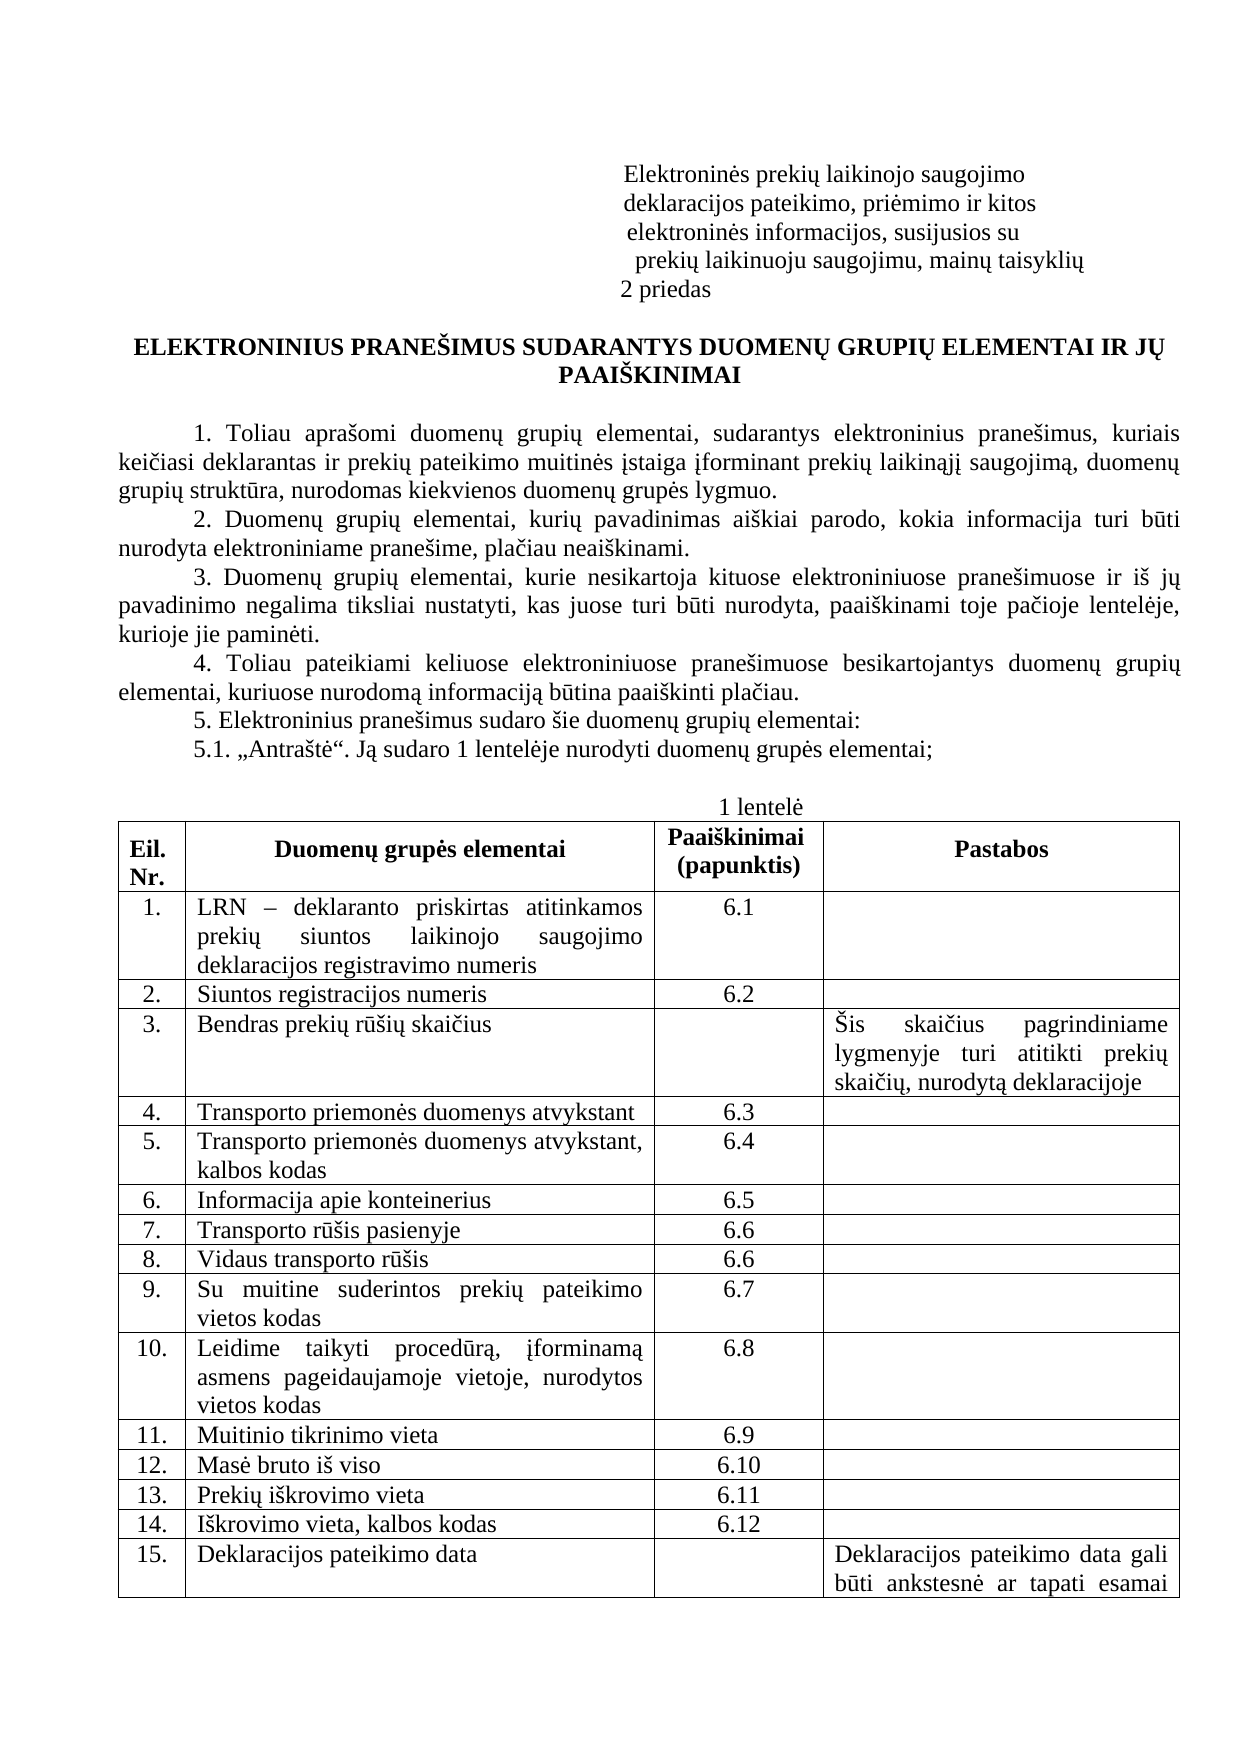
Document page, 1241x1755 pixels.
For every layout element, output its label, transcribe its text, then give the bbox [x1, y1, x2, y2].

text 2 priedas [620, 274, 1181, 303]
table_cell 6.10 [655, 1450, 823, 1479]
table_cell Transporto priemonės duomenys atvykstant, kalbos kodas [186, 1126, 654, 1184]
text Elektroninės prekių laikinojo saugojimo [620, 159, 1181, 188]
table_cell [655, 1539, 823, 1597]
table_cell 6.3 [655, 1097, 823, 1125]
table_cell Masė bruto iš viso [186, 1450, 654, 1479]
table_cell [824, 1245, 1179, 1273]
table_cell Šis skaičius pagrindiniame lygmenyje turi atitikti prekių skaičių, nurodytą deklaracijoje [824, 1009, 1179, 1096]
table_cell 13. [119, 1480, 185, 1508]
table_cell 14. [119, 1510, 185, 1538]
table_cell Muitinio tikrinimo vieta [186, 1420, 654, 1449]
table_cell [824, 1450, 1179, 1479]
table_cell Prekių iškrovimo vieta [186, 1480, 654, 1508]
table_cell 6.6 [655, 1245, 823, 1273]
table_cell [824, 980, 1179, 1008]
table_cell 6.6 [655, 1215, 823, 1243]
text 3. Duomenų grupių elementai, kurie nesikartoja kituose elektroniniuose pranešimuose ir iš jų pavadinimo negalima tiksliai nustatyti, kas juose turi būti nurodyta, paaiškinami toje pačioje lentelėje, kurioje jie paminėti. [118, 562, 1181, 648]
text 2. Duomenų grupių elementai, kurių pavadinimas aiškiai parodo, kokia informacija turi būti nurodyta elektroniniame pranešime, plačiau neaiškinami. [118, 504, 1181, 562]
table_cell [824, 1097, 1179, 1125]
table_cell Informacija apie konteinerius [186, 1185, 654, 1214]
table_cell [824, 1274, 1179, 1332]
table_cell 5. [119, 1126, 185, 1184]
table_header Eil. Nr. [119, 822, 185, 891]
text 1 lentelė [118, 792, 1181, 821]
table_cell Transporto priemonės duomenys atvykstant [186, 1097, 654, 1125]
table_header Paaiškinimai (papunktis) [655, 822, 823, 891]
table_cell [655, 1009, 823, 1096]
table_cell 10. [119, 1333, 185, 1419]
table_cell 8. [119, 1245, 185, 1273]
text 5.1. „Antraštė“. Ją sudaro 1 lentelėje nurodyti duomenų grupės elementai; [118, 734, 1181, 763]
table_cell 6.8 [655, 1333, 823, 1419]
table_header Duomenų grupės elementai [186, 822, 654, 891]
table_cell [824, 1510, 1179, 1538]
table_cell Deklaracijos pateikimo data [186, 1539, 654, 1597]
table_header Pastabos [824, 822, 1179, 891]
table_cell [824, 1215, 1179, 1243]
table_cell Siuntos registracijos numeris [186, 980, 654, 1008]
table_cell [824, 1185, 1179, 1214]
table_cell Deklaracijos pateikimo data gali būti ankstesnė ar tapati esamai [824, 1539, 1179, 1597]
table_cell 15. [119, 1539, 185, 1597]
table_cell 6.4 [655, 1126, 823, 1184]
table_cell [824, 1333, 1179, 1419]
text 4. Toliau pateikiami keliuose elektroniniuose pranešimuose besikartojantys duomenų grupių elementai, kuriuose nurodomą informaciją būtina paaiškinti plačiau. [118, 648, 1181, 706]
table_cell Vidaus transporto rūšis [186, 1245, 654, 1273]
table_cell 6.11 [655, 1480, 823, 1508]
text prekių laikinuoju saugojimu, mainų taisyklių [635, 246, 1181, 274]
table_cell 6.7 [655, 1274, 823, 1332]
text 1. Toliau aprašomi duomenų grupių elementai, sudarantys elektroninius pranešimus, kuriais keičiasi deklarantas ir prekių pateikimo muitinės įstaiga įforminant prekių laikinąjį saugojimą, duomenų grupių struktūra, nurodomas kiekvienos duomenų grupės lygmuo. [118, 418, 1181, 504]
table_cell 3. [119, 1009, 185, 1096]
table_cell 4. [119, 1097, 185, 1125]
table_cell Su muitine suderintos prekių pateikimo vietos kodas [186, 1274, 654, 1332]
table_cell 6.1 [655, 892, 823, 978]
table_cell 6. [119, 1185, 185, 1214]
table_cell Leidime taikyti procedūrą, įforminamą asmens pageidaujamoje vietoje, nurodytos vietos kodas [186, 1333, 654, 1419]
table_cell 11. [119, 1420, 185, 1449]
text 5. Elektroninius pranešimus sudaro šie duomenų grupių elementai: [118, 706, 1181, 734]
text elektroninės informacijos, susijusios su [620, 217, 1181, 246]
table_cell 6.9 [655, 1420, 823, 1449]
table_cell 7. [119, 1215, 185, 1243]
table_cell [824, 1480, 1179, 1508]
table_cell [824, 1126, 1179, 1184]
table_cell 9. [119, 1274, 185, 1332]
table_cell 6.5 [655, 1185, 823, 1214]
table_cell Transporto rūšis pasienyje [186, 1215, 654, 1243]
table_cell 1. [119, 892, 185, 978]
table_cell 2. [119, 980, 185, 1008]
table_cell [824, 1420, 1179, 1449]
text deklaracijos pateikimo, priėmimo ir kitos [620, 188, 1181, 217]
table_cell Iškrovimo vieta, kalbos kodas [186, 1510, 654, 1538]
table_cell LRN – deklaranto priskirtas atitinkamos prekių siuntos laikinojo saugojimo deklaracijos registravimo numeris [186, 892, 654, 978]
table_cell Bendras prekių rūšių skaičius [186, 1009, 654, 1096]
table_cell 6.2 [655, 980, 823, 1008]
text ELEKTRONINIUS PRANEŠIMUS SUDARANTYS DUOMENŲ GRUPIŲ ELEMENTAI IR JŲ PAAIŠKINIMAI [118, 332, 1181, 389]
table_cell 6.12 [655, 1510, 823, 1538]
table_cell 12. [119, 1450, 185, 1479]
table_cell [824, 892, 1179, 978]
